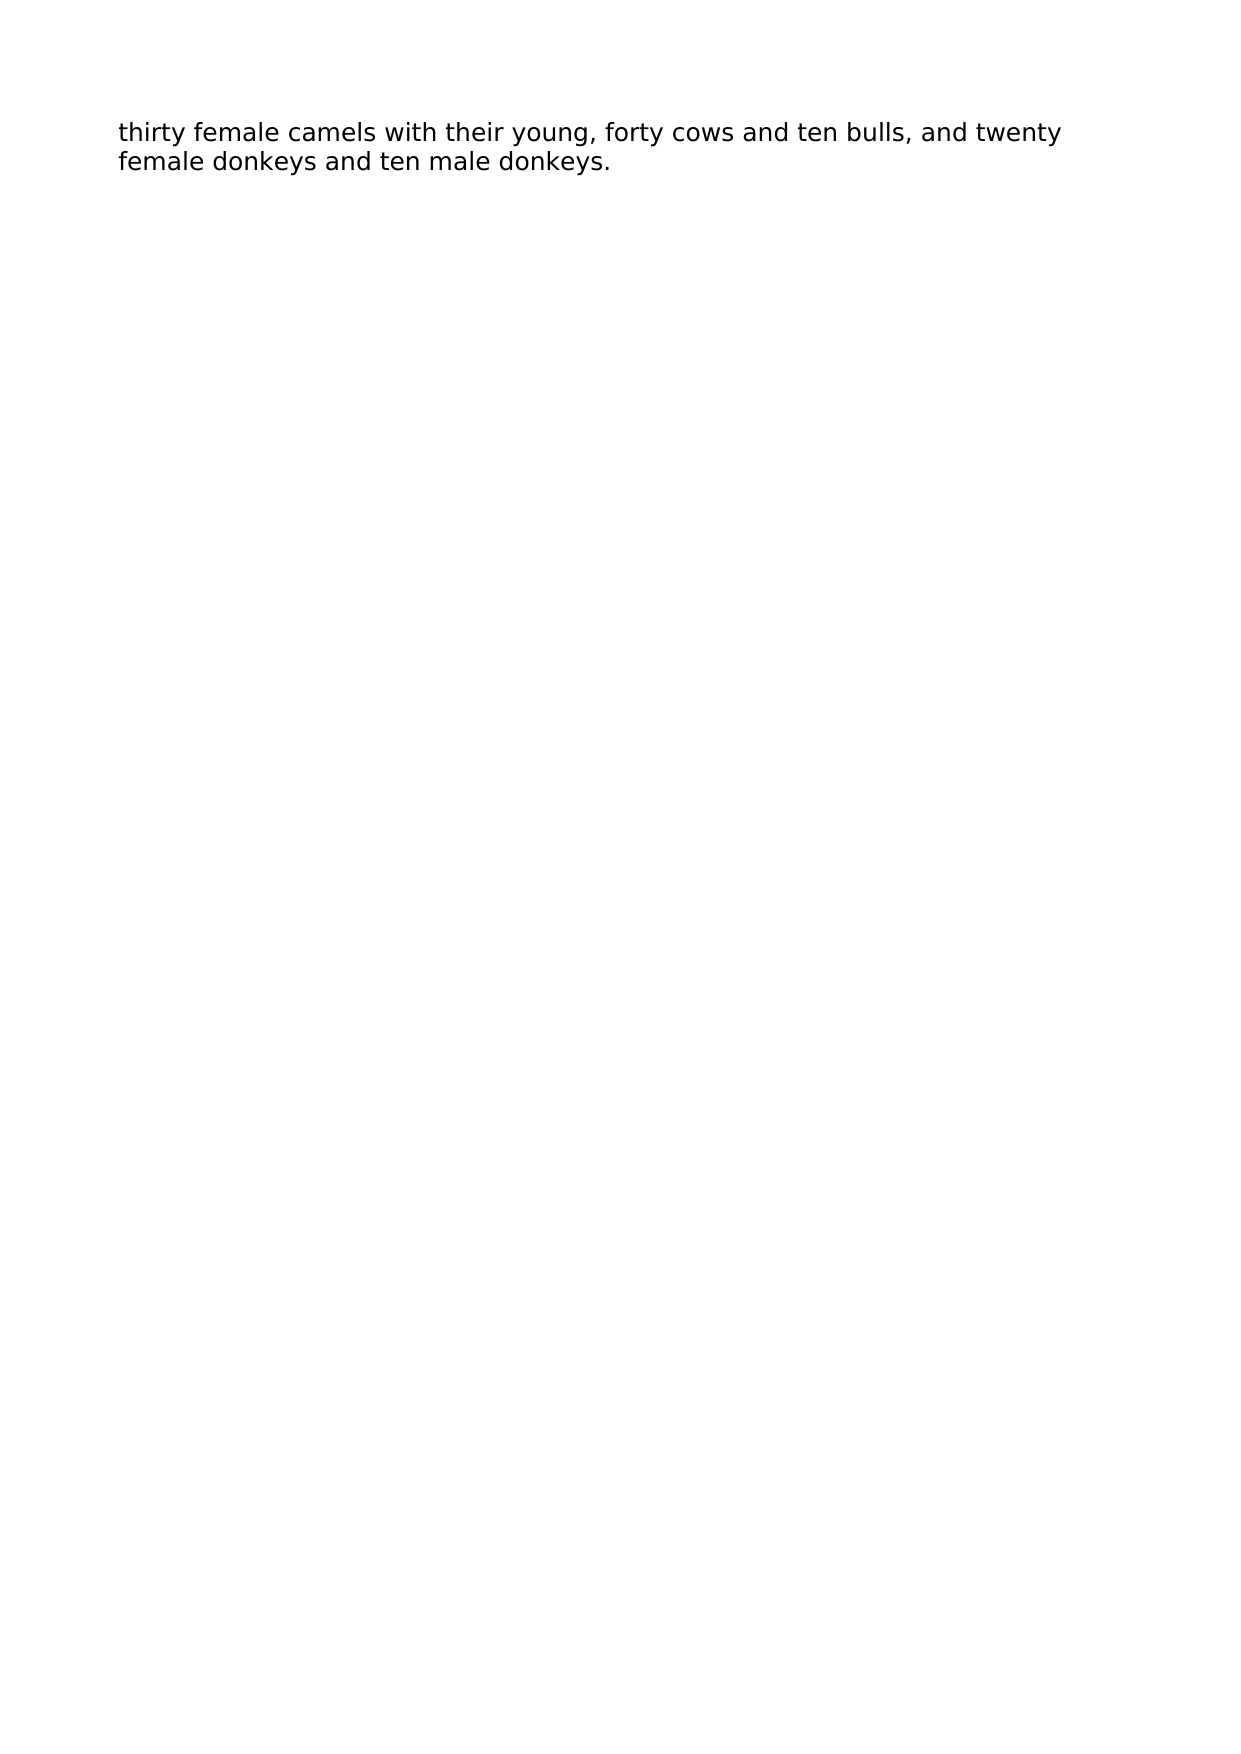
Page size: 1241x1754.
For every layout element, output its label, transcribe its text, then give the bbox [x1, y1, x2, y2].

text thirty female camels with their young, forty cows and ten bulls, and twenty female donkeys and ten male donkeys. [118, 118, 1122, 176]
